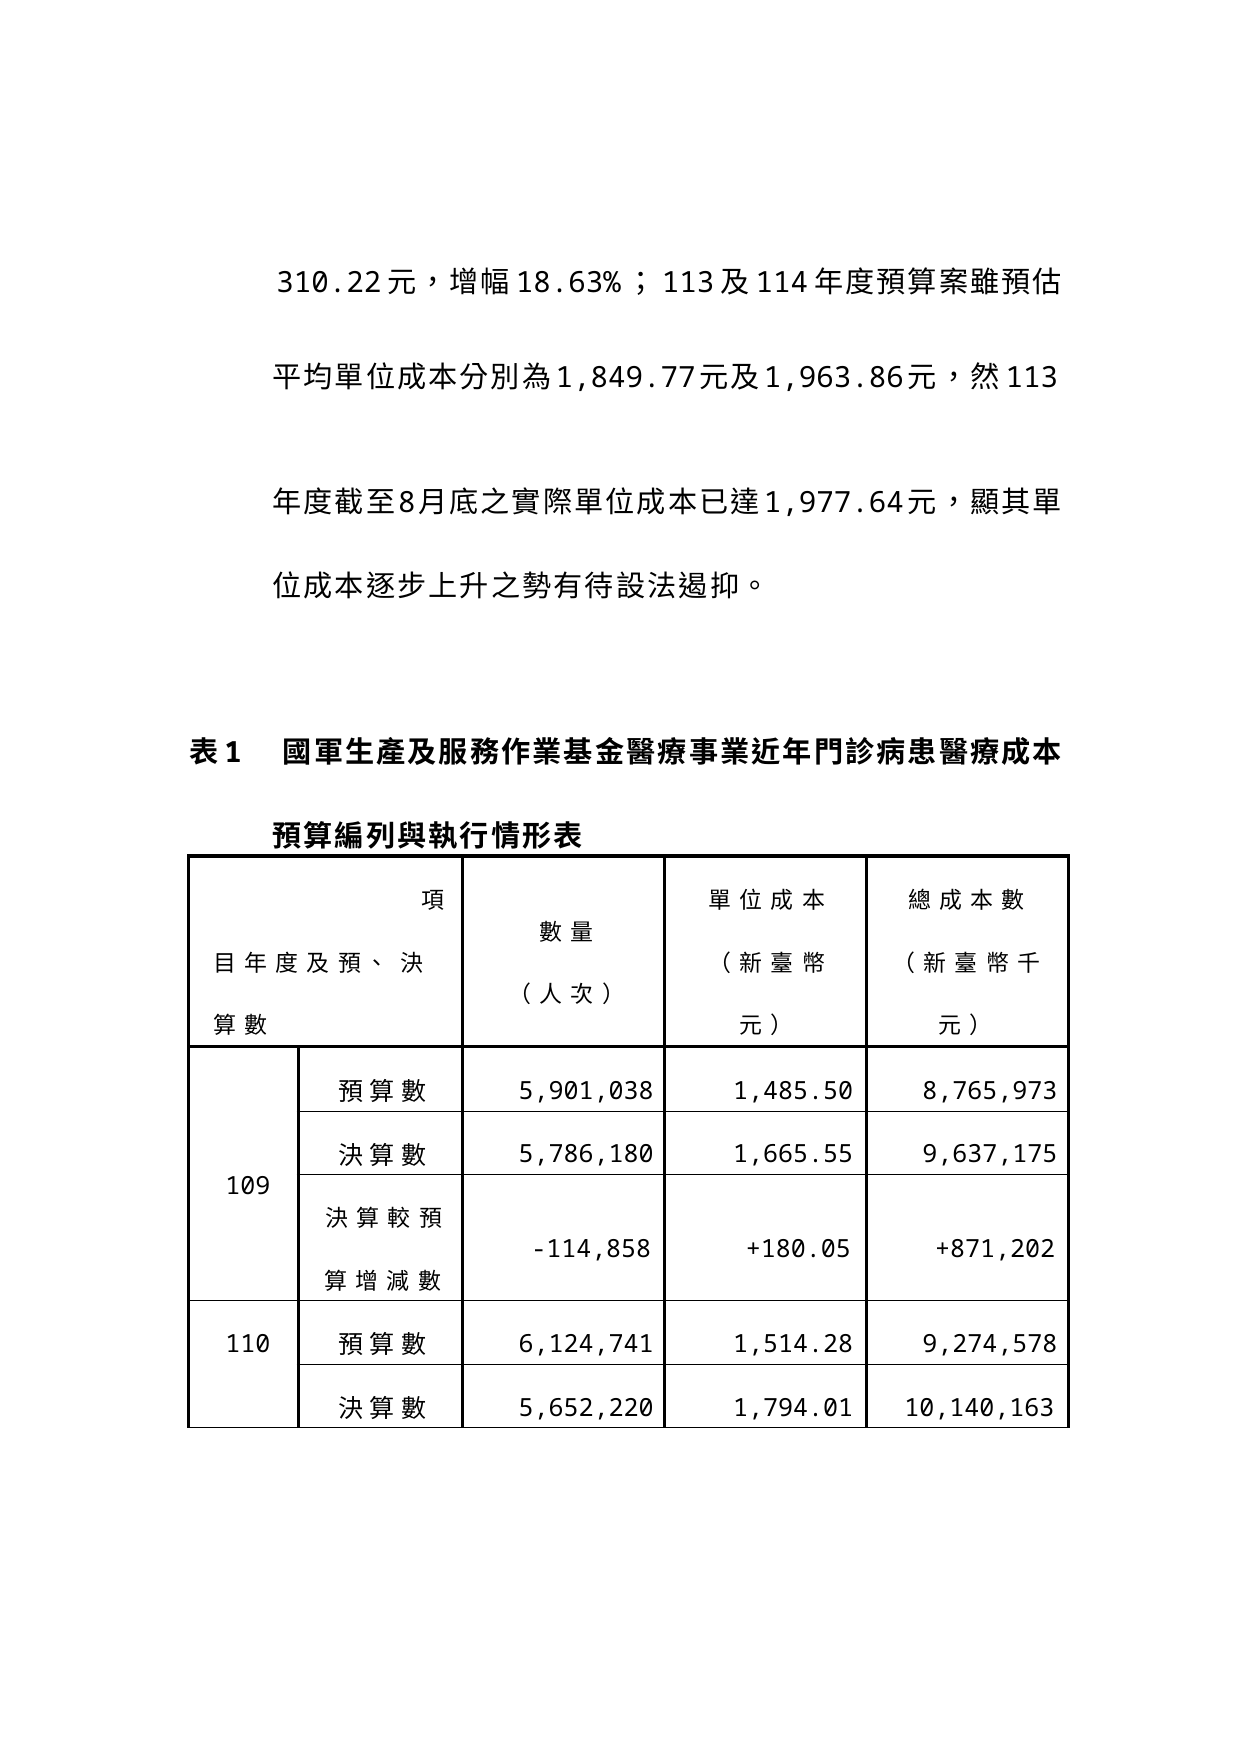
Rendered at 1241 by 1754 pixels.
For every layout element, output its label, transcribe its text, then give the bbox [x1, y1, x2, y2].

table_cell 5,786,180 [464, 1112, 663, 1174]
table_cell 109 [190, 1048, 297, 1300]
table_cell 1,485.50 [666, 1048, 865, 1111]
table_cell 1,794.01 [666, 1365, 865, 1427]
table_header 總成本數 （新臺幣千元） [868, 858, 1067, 1045]
table_cell 9,637,175 [868, 1112, 1067, 1174]
table_cell 110 [190, 1301, 297, 1427]
table_cell +871,202 [868, 1175, 1067, 1300]
text 該基金醫療事業門診醫療收入114年度編列162億1,467萬3千元，占預計整體業務收入321億3,648萬2千元比率50.46%，顯為該事業主要收入來源之一。由於業務量龐大，如成本控制得宜，降低單位成本，當有助其業務賸餘之提升。惟如表1所示，該基金近年門診病患醫療單位成本逐年攀升，從109年度之1,665.55元，逐漸提高至112年度之1,975.77元，4年間每單位成本共增加310.22元，增幅18.63%；113及114年度預算案雖預估平均單位成本分別為1,849.77元及1,963.86元，然113年度截至8月底之實際單位成本已達1,977.64元，顯其單位成本逐步上升之勢有待設法遏抑。 [266, 229, 1063, 604]
table_cell -114,858 [464, 1175, 663, 1300]
text 表1 國軍生產及服務作業基金醫療事業近年門診病患醫療成本預算編列與執行情形表 [180, 667, 1063, 854]
table_cell 1,665.55 [666, 1112, 865, 1174]
table_cell 預算數 [300, 1301, 461, 1364]
table_cell 8,765,973 [868, 1048, 1067, 1111]
table_header 單位成本 （新臺幣元） [666, 858, 865, 1045]
table_cell +180.05 [666, 1175, 865, 1300]
table_cell 5,901,038 [464, 1048, 663, 1111]
table_header 項目年度及預、決算數 [190, 858, 461, 1045]
table_cell 預算數 [300, 1048, 461, 1111]
table_cell 9,274,578 [868, 1301, 1067, 1364]
table_cell 6,124,741 [464, 1301, 663, 1364]
table_header 數量 （人次） [464, 858, 663, 1045]
table_cell 1,514.28 [666, 1301, 865, 1364]
table_cell 5,652,220 [464, 1365, 663, 1427]
table_cell 決算較預算增減數 [300, 1175, 461, 1300]
table_cell 決算數 [300, 1365, 461, 1427]
table_cell 決算數 [300, 1112, 461, 1174]
table_cell 10,140,163 [868, 1365, 1067, 1427]
